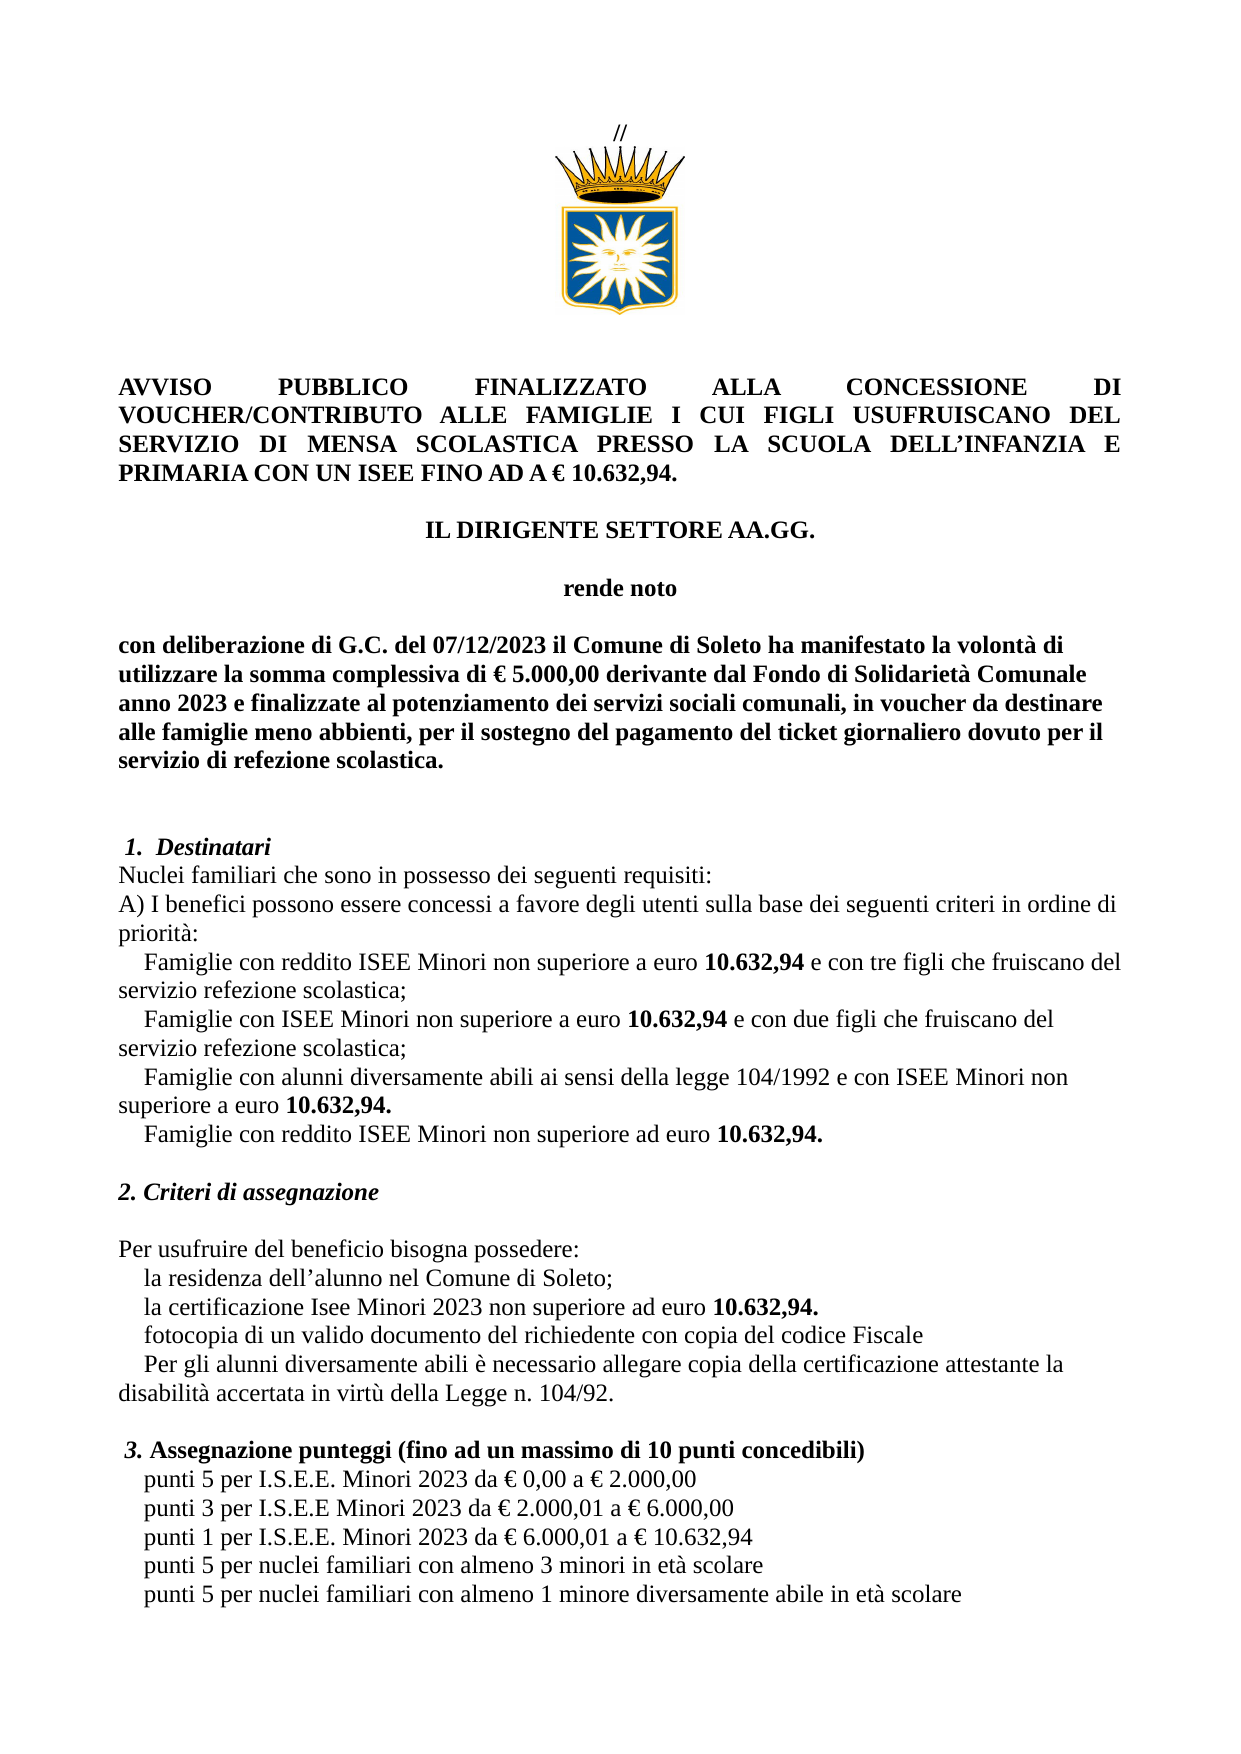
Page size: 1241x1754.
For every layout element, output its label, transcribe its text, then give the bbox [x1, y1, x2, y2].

text 2. Criteri di assegnazione [118, 1177, 1122, 1206]
text AVVISO PUBBLICO FINALIZZATO ALLA CONCESSIONE DI VOUCHER/CONTRIBUTO ALLE FAMIGLIE I CUI FIGLI USUFRUISCANO DEL SERVIZIO DI MENSA SCOLASTICA PRESSO LA SCUOLA DELL’INFANZIA E PRIMARIA CON UN ISEE FINO AD A € 10.632,94. [118, 372, 1122, 487]
text A) I benefici possono essere concessi a favore degli utenti sulla base dei seguenti criteri in ordine di priorità: [118, 889, 1122, 947]
text 3. Assegnazione punteggi (fino ad un massimo di 10 punti concedibili) [118, 1436, 1122, 1464]
text  Famiglie con reddito ISEE Minori non superiore ad euro 10.632,94. [118, 1119, 1122, 1148]
text  la certificazione Isee Minori 2023 non superiore ad euro 10.632,94. [118, 1292, 1122, 1321]
text  punti 5 per I.S.E.E. Minori 2023 da € 0,00 a € 2.000,00 [118, 1464, 1122, 1493]
text Per usufruire del beneficio bisogna possedere: [118, 1234, 1122, 1263]
text  punti 1 per I.S.E.E. Minori 2023 da € 6.000,01 a € 10.632,94 [118, 1522, 1122, 1551]
text  punti 5 per nuclei familiari con almeno 3 minori in età scolare [118, 1551, 1122, 1579]
text  Famiglie con alunni diversamente abili ai sensi della legge 104/1992 e con ISEE Minori non superiore a euro 10.632,94. [118, 1062, 1122, 1119]
text // [118, 118, 1122, 147]
text  Famiglie con reddito ISEE Minori non superiore a euro 10.632,94 e con tre figli che fruiscano del servizio refezione scolastica; [118, 947, 1122, 1004]
text  la residenza dell’alunno nel Comune di Soleto; [118, 1263, 1122, 1292]
text  fotocopia di un valido documento del richiedente con copia del codice Fiscale [118, 1321, 1122, 1349]
text  Famiglie con ISEE Minori non superiore a euro 10.632,94 e con due figli che fruiscano del servizio refezione scolastica; [118, 1004, 1122, 1062]
text 1. Destinatari [118, 832, 1122, 861]
text  punti 5 per nuclei familiari con almeno 1 minore diversamente abile in età scolare [118, 1579, 1122, 1608]
text rende noto [118, 573, 1122, 602]
text Nuclei familiari che sono in possesso dei seguenti requisiti: [118, 861, 1122, 889]
text  Per gli alunni diversamente abili è necessario allegare copia della certificazione attestante la disabilità accertata in virtù della Legge n. 104/92. [118, 1349, 1122, 1407]
text IL DIRIGENTE SETTORE AA.GG. [118, 516, 1122, 544]
text  punti 3 per I.S.E.E Minori 2023 da € 2.000,01 a € 6.000,00 [118, 1493, 1122, 1522]
text con deliberazione di G.C. del 07/12/2023 il Comune di Soleto ha manifestato la volontà di utilizzare la somma complessiva di € 5.000,00 derivante dal Fondo di Solidarietà Comunale anno 2023 e finalizzate al potenziamento dei servizi sociali comunali, in voucher da destinare alle famiglie meno abbienti, per il sostegno del pagamento del ticket giornaliero dovuto per il servizio di refezione scolastica. [118, 631, 1122, 774]
